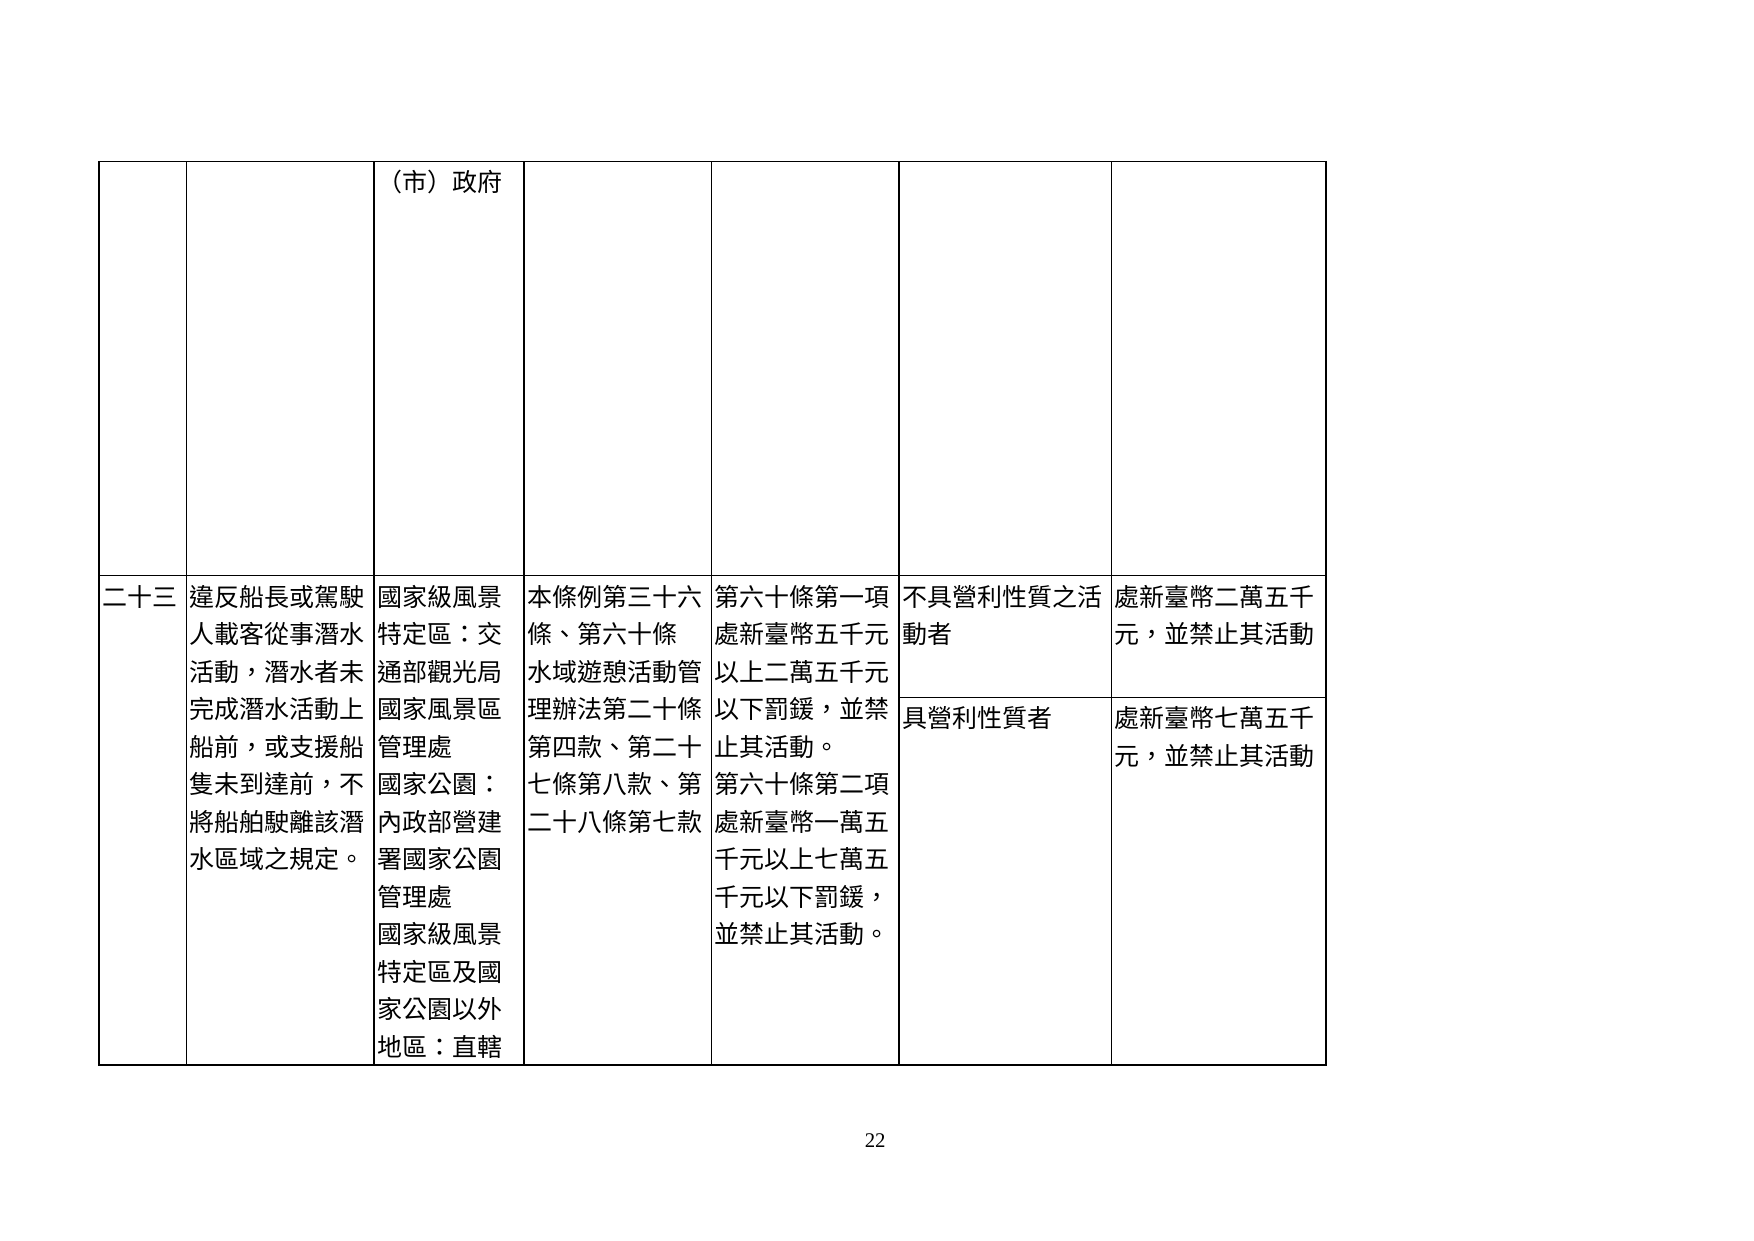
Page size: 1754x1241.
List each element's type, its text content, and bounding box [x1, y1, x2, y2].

table_cell 本條例第三十六條、第六十條 水域遊憩活動管理辦法第二十條第四款、第二十七條第八款、第二十八條第七款 [525, 576, 711, 1064]
table_cell [900, 162, 1111, 575]
table_cell [100, 162, 186, 575]
table_cell [1112, 162, 1325, 575]
table_cell 第六十條第一項處新臺幣五千元以上二萬五千元以下罰鍰，並禁止其活動。 第六十條第二項處新臺幣一萬五千元以上七萬五千元以下罰鍰，並禁止其活動。 [712, 576, 898, 1064]
table_cell （市）政府 [375, 162, 523, 575]
table_cell 具營利性質者 [900, 698, 1111, 1064]
table_cell 處新臺幣二萬五千元，並禁止其活動 [1112, 576, 1325, 697]
table_cell 二十三 [100, 576, 186, 1064]
table_cell [525, 162, 711, 575]
table_cell 處新臺幣七萬五千元，並禁止其活動 [1112, 698, 1325, 1064]
table_cell 不具營利性質之活動者 [900, 576, 1111, 697]
table_cell [712, 162, 898, 575]
table_cell 國家級風景特定區：交通部觀光局國家風景區管理處 國家公園：內政部營建署國家公園管理處 國家級風景特定區及國家公園以外地區：直轄 [375, 576, 523, 1064]
table_cell 違反船長或駕駛人載客從事潛水活動，潛水者未完成潛水活動上船前，或支援船隻未到達前，不將船舶駛離該潛水區域之規定。 [187, 576, 373, 1064]
table_cell [187, 162, 373, 575]
